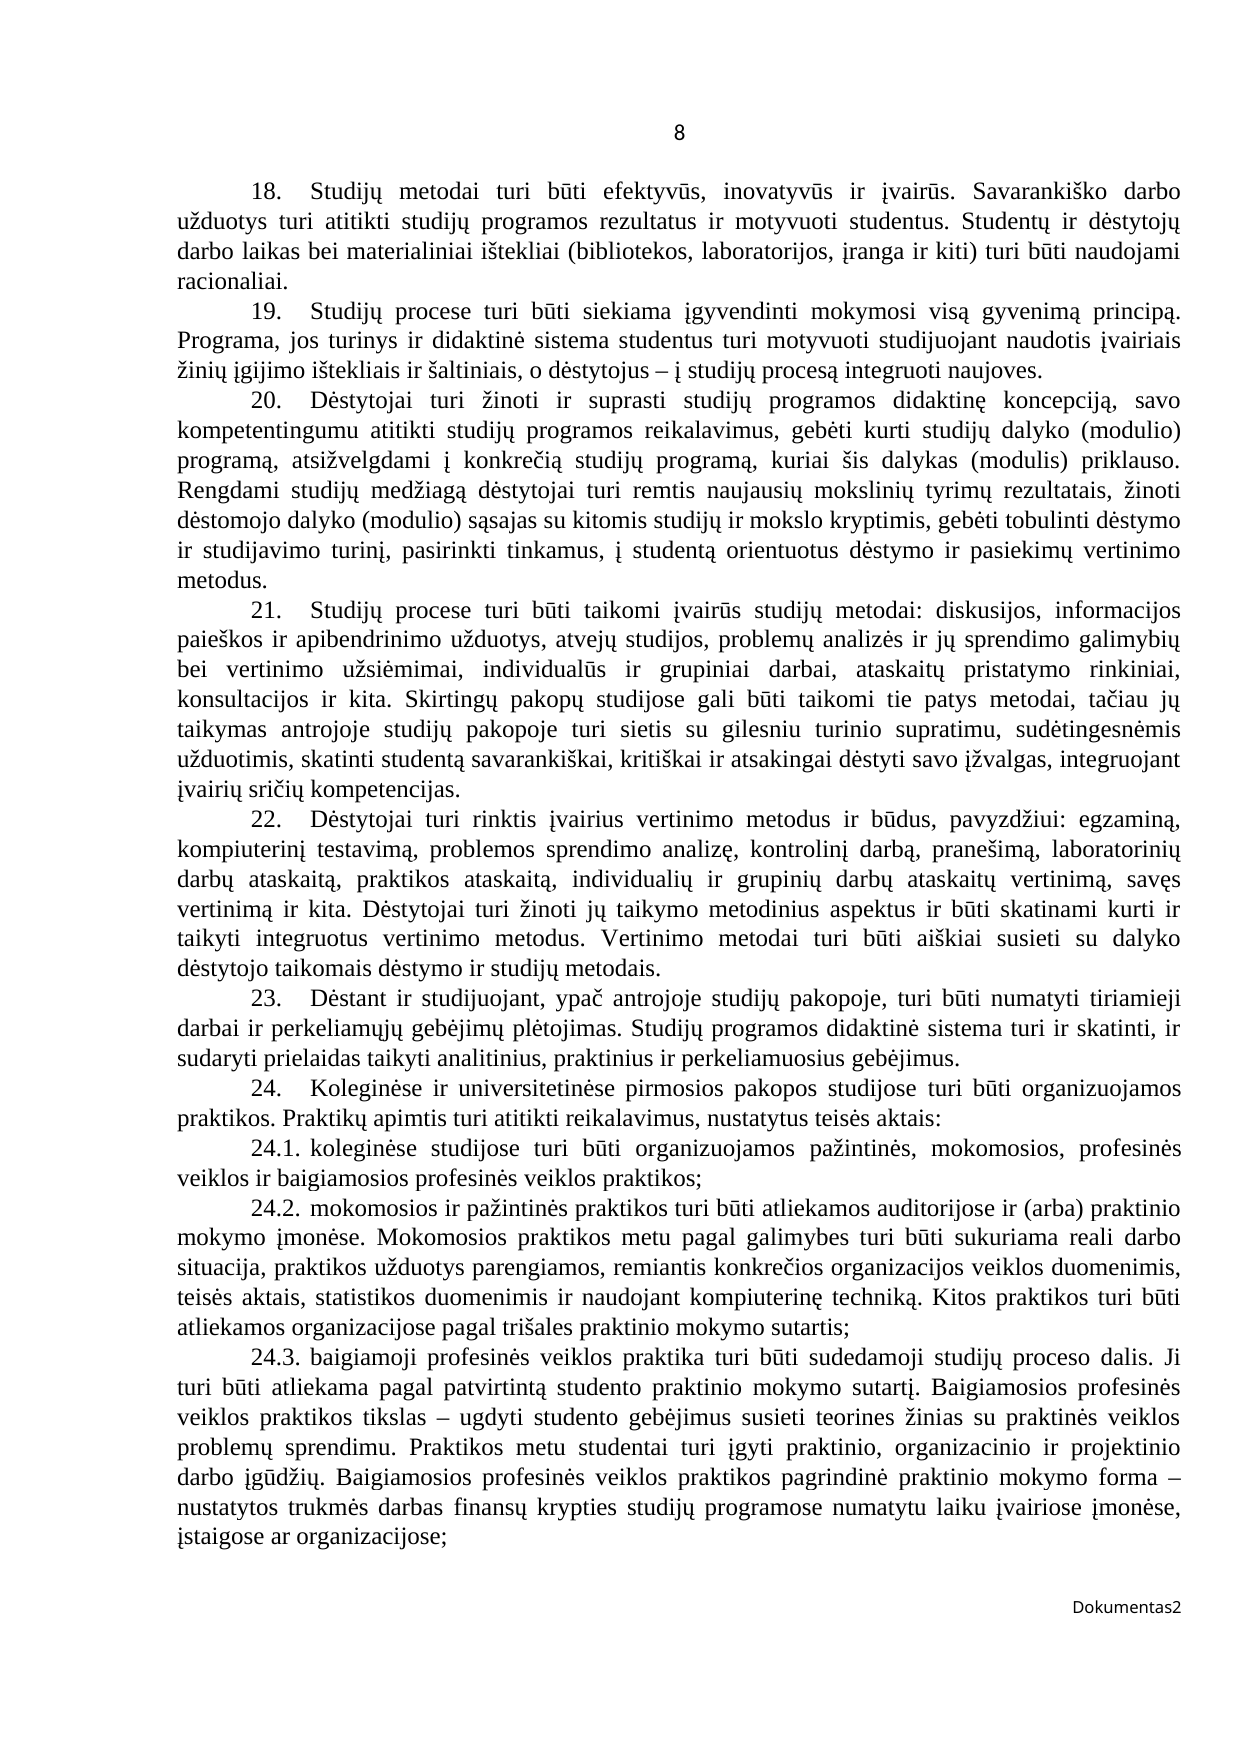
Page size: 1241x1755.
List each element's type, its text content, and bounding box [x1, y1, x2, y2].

text 19. Studijų procese turi būti siekiama įgyvendinti mokymosi visą gyvenimą principą. Programa, jos turinys ir didaktinė sistema studentus turi motyvuoti studijuojant naudotis įvairiais žinių įgijimo ištekliais ir šaltiniais, o dėstytojus – į studijų procesą integruoti naujoves. [177, 294, 1182, 384]
text 23. Dėstant ir studijuojant, ypač antrojoje studijų pakopoje, turi būti numatyti tiriamieji darbai ir perkeliamųjų gebėjimų plėtojimas. Studijų programos didaktinė sistema turi ir skatinti, ir sudaryti prielaidas taikyti analitinius, praktinius ir perkeliamuosius gebėjimus. [177, 982, 1182, 1072]
text 21. Studijų procese turi būti taikomi įvairūs studijų metodai: diskusijos, informacijos paieškos ir apibendrinimo užduotys, atvejų studijos, problemų analizės ir jų sprendimo galimybių bei vertinimo užsiėmimai, individualūs ir grupiniai darbai, ataskaitų pristatymo rinkiniai, konsultacijos ir kita. Skirtingų pakopų studijose gali būti taikomi tie patys metodai, tačiau jų taikymas antrojoje studijų pakopoje turi sietis su gilesniu turinio supratimu, sudėtingesnėmis užduotimis, skatinti studentą savarankiškai, kritiškai ir atsakingai dėstyti savo įžvalgas, integruojant įvairių sričių kompetencijas. [177, 593, 1182, 803]
text 24.2. mokomosios ir pažintinės praktikos turi būti atliekamos auditorijose ir (arba) praktinio mokymo įmonėse. Mokomosios praktikos metu pagal galimybes turi būti sukuriama reali darbo situacija, praktikos užduotys parengiamos, remiantis konkrečios organizacijos veiklos duomenimis, teisės aktais, statistikos duomenimis ir naudojant kompiuterinę techniką. Kitos praktikos turi būti atliekamos organizacijose pagal trišales praktinio mokymo sutartis; [177, 1191, 1182, 1341]
text 20. Dėstytojai turi žinoti ir suprasti studijų programos didaktinę koncepciją, savo kompetentingumu atitikti studijų programos reikalavimus, gebėti kurti studijų dalyko (modulio) programą, atsižvelgdami į konkrečią studijų programą, kuriai šis dalykas (modulis) priklauso. Rengdami studijų medžiagą dėstytojai turi remtis naujausių mokslinių tyrimų rezultatais, žinoti dėstomojo dalyko (modulio) sąsajas su kitomis studijų ir mokslo kryptimis, gebėti tobulinti dėstymo ir studijavimo turinį, pasirinkti tinkamus, į studentą orientuotus dėstymo ir pasiekimų vertinimo metodus. [177, 384, 1182, 593]
text 24.1. koleginėse studijose turi būti organizuojamos pažintinės, mokomosios, profesinės veiklos ir baigiamosios profesinės veiklos praktikos; [177, 1132, 1182, 1191]
text 24. Koleginėse ir universitetinėse pirmosios pakopos studijose turi būti organizuojamos praktikos. Praktikų apimtis turi atitikti reikalavimus, nustatytus teisės aktais: [177, 1072, 1182, 1132]
text 24.3. baigiamoji profesinės veiklos praktika turi būti sudedamoji studijų proceso dalis. Ji turi būti atliekama pagal patvirtintą studento praktinio mokymo sutartį. Baigiamosios profesinės veiklos praktikos tikslas – ugdyti studento gebėjimus susieti teorines žinias su praktinės veiklos problemų sprendimu. Praktikos metu studentai turi įgyti praktinio, organizacinio ir projektinio darbo įgūdžių. Baigiamosios profesinės veiklos praktikos pagrindinė praktinio mokymo forma – nustatytos trukmės darbas finansų krypties studijų programose numatytu laiku įvairiose įmonėse, įstaigose ar organizacijose; [177, 1341, 1182, 1550]
text 18. Studijų metodai turi būti efektyvūs, inovatyvūs ir įvairūs. Savarankiško darbo užduotys turi atitikti studijų programos rezultatus ir motyvuoti studentus. Studentų ir dėstytojų darbo laikas bei materialiniai ištekliai (bibliotekos, laboratorijos, įranga ir kiti) turi būti naudojami racionaliai. [177, 175, 1182, 294]
text 22. Dėstytojai turi rinktis įvairius vertinimo metodus ir būdus, pavyzdžiui: egzaminą, kompiuterinį testavimą, problemos sprendimo analizę, kontrolinį darbą, pranešimą, laboratorinių darbų ataskaitą, praktikos ataskaitą, individualių ir grupinių darbų ataskaitų vertinimą, savęs vertinimą ir kita. Dėstytojai turi žinoti jų taikymo metodinius aspektus ir būti skatinami kurti ir taikyti integruotus vertinimo metodus. Vertinimo metodai turi būti aiškiai susieti su dalyko dėstytojo taikomais dėstymo ir studijų metodais. [177, 803, 1182, 982]
